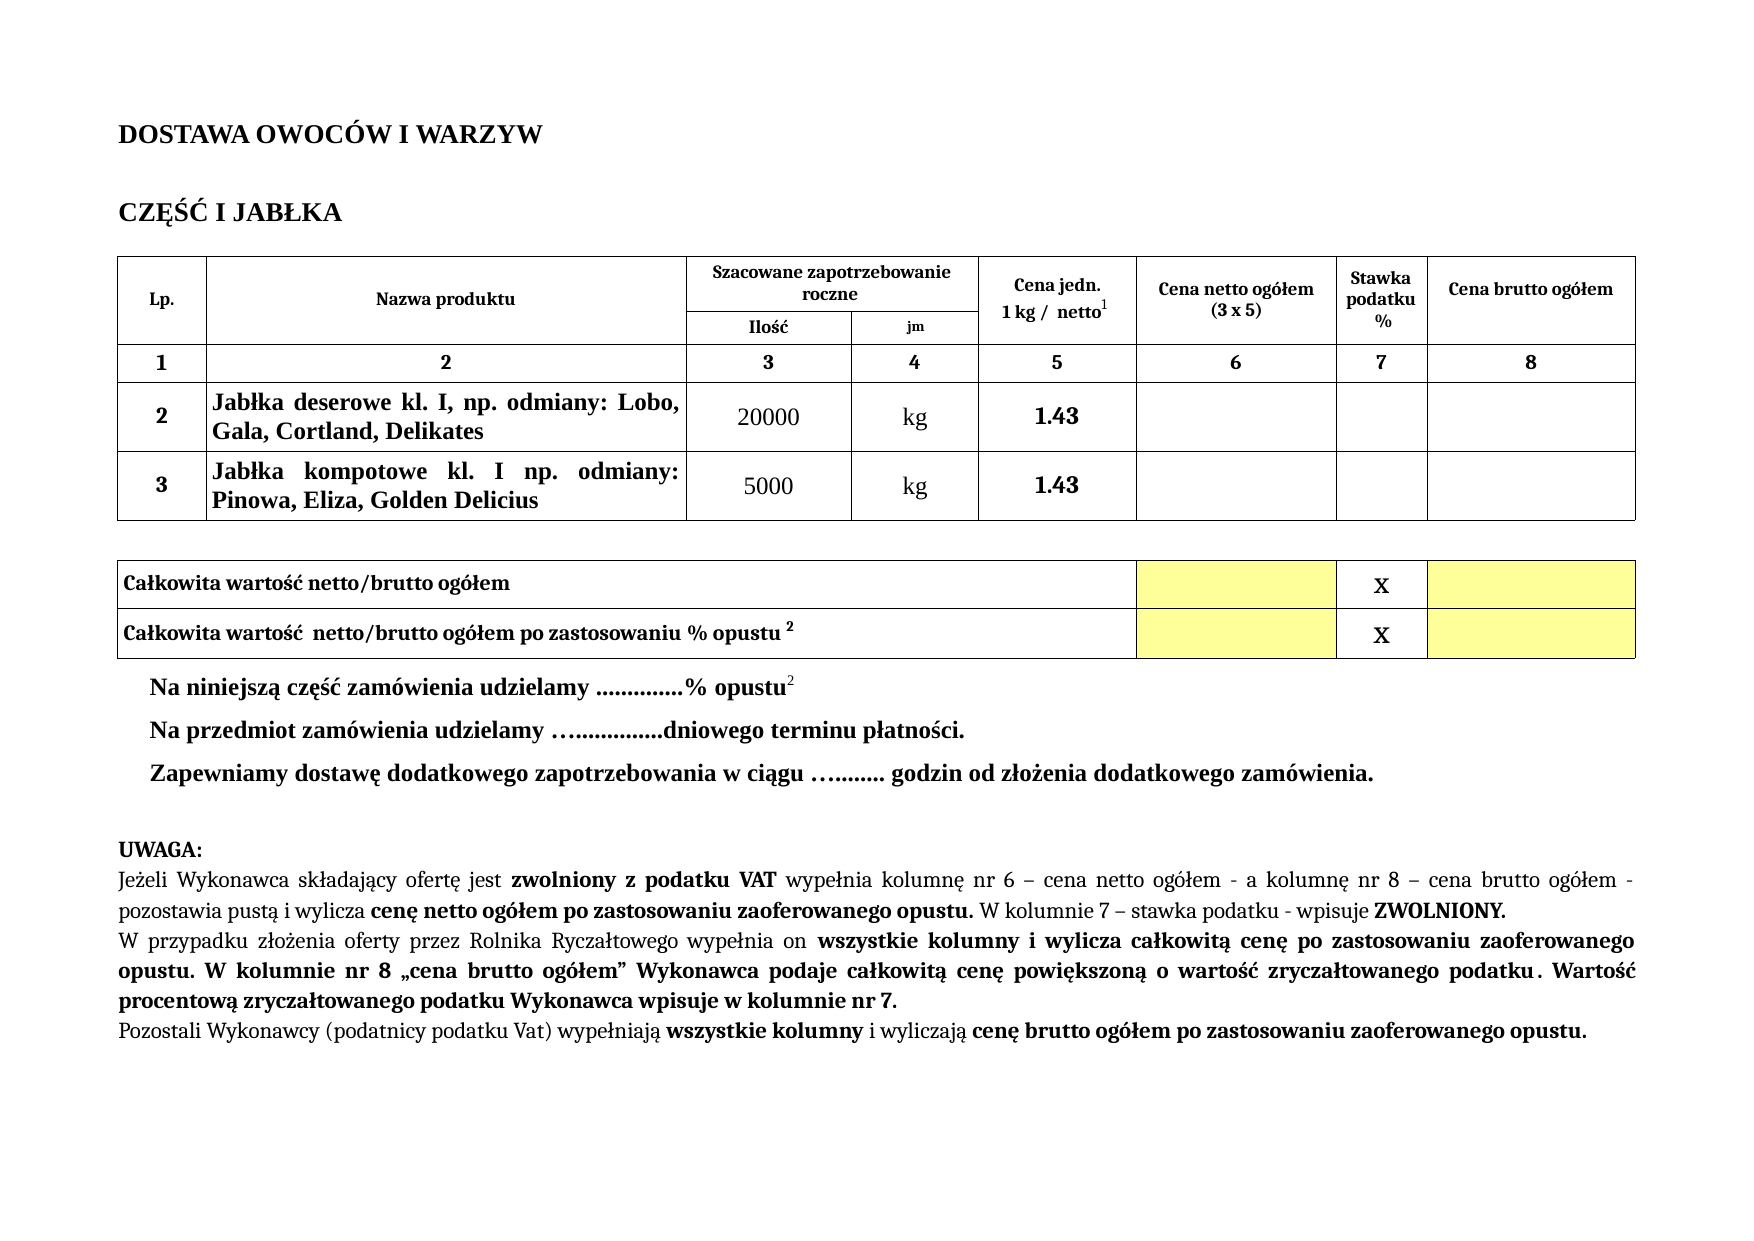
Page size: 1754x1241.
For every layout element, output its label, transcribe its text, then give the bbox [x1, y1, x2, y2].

table_header Nazwa produktu [207, 257, 686, 344]
table_cell [1137, 383, 1336, 451]
table_cell 8 [1428, 345, 1635, 382]
table_cell [1428, 452, 1635, 520]
table_cell x [1337, 561, 1427, 607]
table_cell [978, 521, 1136, 560]
table_cell [118, 521, 206, 560]
list Pozostali Wykonawcy (podatnicy podatku Vat) wypełniają wszystkie kolumny i wyliczają cenę brutto ogółem po zastosowaniu zaoferowanego opustu. [118, 1018, 1636, 1044]
table_cell 1,43 [979, 383, 1136, 451]
table_cell [1428, 609, 1635, 657]
text Jeżeli Wykonawca składający ofertę jest zwolniony z podatku VAT wypełnia kolumnę nr 6 – cena netto ogółem - a kolumnę nr 8 – cena brutto ogółem - pozostawia pustą i wylicza cenę netto ogółem po zastosowaniu zaoferowanego opustu. W kolumnie 7 – stawka podatku - wpisuje ZWOLNIONY. [118, 867, 1636, 924]
table_header Cena jedn. 1 kg / netto1 [979, 257, 1136, 344]
table_cell 5000 [687, 452, 851, 520]
table_cell 2 [118, 383, 206, 451]
table_header Stawka podatku % [1337, 257, 1427, 344]
text UWAGA: [118, 837, 1636, 863]
table_cell [1337, 452, 1427, 520]
table_header Cena brutto ogółem [1428, 257, 1635, 344]
text W przypadku złożenia oferty przez Rolnika Ryczałtowego wypełnia on wszystkie kolumny i wylicza całkowitą cenę po zastosowaniu zaoferowanego opustu. W kolumnie nr 8 „cena brutto ogółem” Wykonawca podaje całkowitą cenę powiększoną o wartość zryczałtowanego podatku. Wartość procentową zryczałtowanego podatku Wykonawca wpisuje w kolumnie nr 7. [118, 928, 1636, 1014]
table_cell [1137, 609, 1336, 657]
table_cell Całkowita wartość netto/brutto ogółem [118, 561, 1136, 607]
table_cell 20000 [687, 383, 851, 451]
table_cell Jabłka deserowe kl. I, np. odmiany: Lobo, Gala, Cortland, Delikates [207, 383, 686, 451]
table_cell jm [852, 312, 978, 344]
table_cell [1336, 521, 1427, 560]
table_cell 2 [207, 345, 686, 382]
text Zapewniamy dostawę dodatkowego zapotrzebowania w ciągu …........ godzin od złożenia dodatkowego zamówienia. [118, 758, 1636, 787]
table_cell 4 [852, 345, 978, 382]
table_cell [1337, 383, 1427, 451]
table_header Cena netto ogółem (3 x 5) [1137, 257, 1336, 344]
table_cell 6 [1137, 345, 1336, 382]
table_cell 5 [979, 345, 1136, 382]
table_cell x [1337, 609, 1427, 657]
table_cell [1427, 521, 1635, 560]
table_cell 1 [118, 345, 206, 382]
table_header Lp. [118, 257, 206, 344]
table_cell [851, 521, 978, 560]
table_cell [1136, 521, 1336, 560]
table_cell Jabłka kompotowe kl. I np. odmiany: Pinowa, Eliza, Golden Delicius [207, 452, 686, 520]
table_cell 7 [1337, 345, 1427, 382]
table_cell 3 [118, 452, 206, 520]
table_cell [1428, 383, 1635, 451]
table_cell [1137, 561, 1336, 607]
table_cell 1,43 [979, 452, 1136, 520]
text CZĘŚĆ I JABŁKA [118, 196, 1636, 227]
table_cell Ilość [687, 312, 851, 344]
text Na niniejszą część zamówienia udzielamy ..............% opustu2 [118, 672, 1636, 701]
text Na przedmiot zamówienia udzielamy …..............dniowego terminu płatności. [118, 715, 1636, 744]
table_header Szacowane zapotrzebowanie roczne [687, 257, 978, 311]
table_cell [686, 521, 851, 560]
table_cell Całkowita wartość netto/brutto ogółem po zastosowaniu % opustu 2 [118, 609, 1136, 657]
table_cell [206, 521, 686, 560]
table_cell [1428, 561, 1635, 607]
table_cell kg [852, 383, 978, 451]
table_cell 3 [687, 345, 851, 382]
table_cell [1137, 452, 1336, 520]
table_cell kg [852, 452, 978, 520]
text DOSTAWA OWOCÓW I WARZYW [118, 118, 1636, 149]
